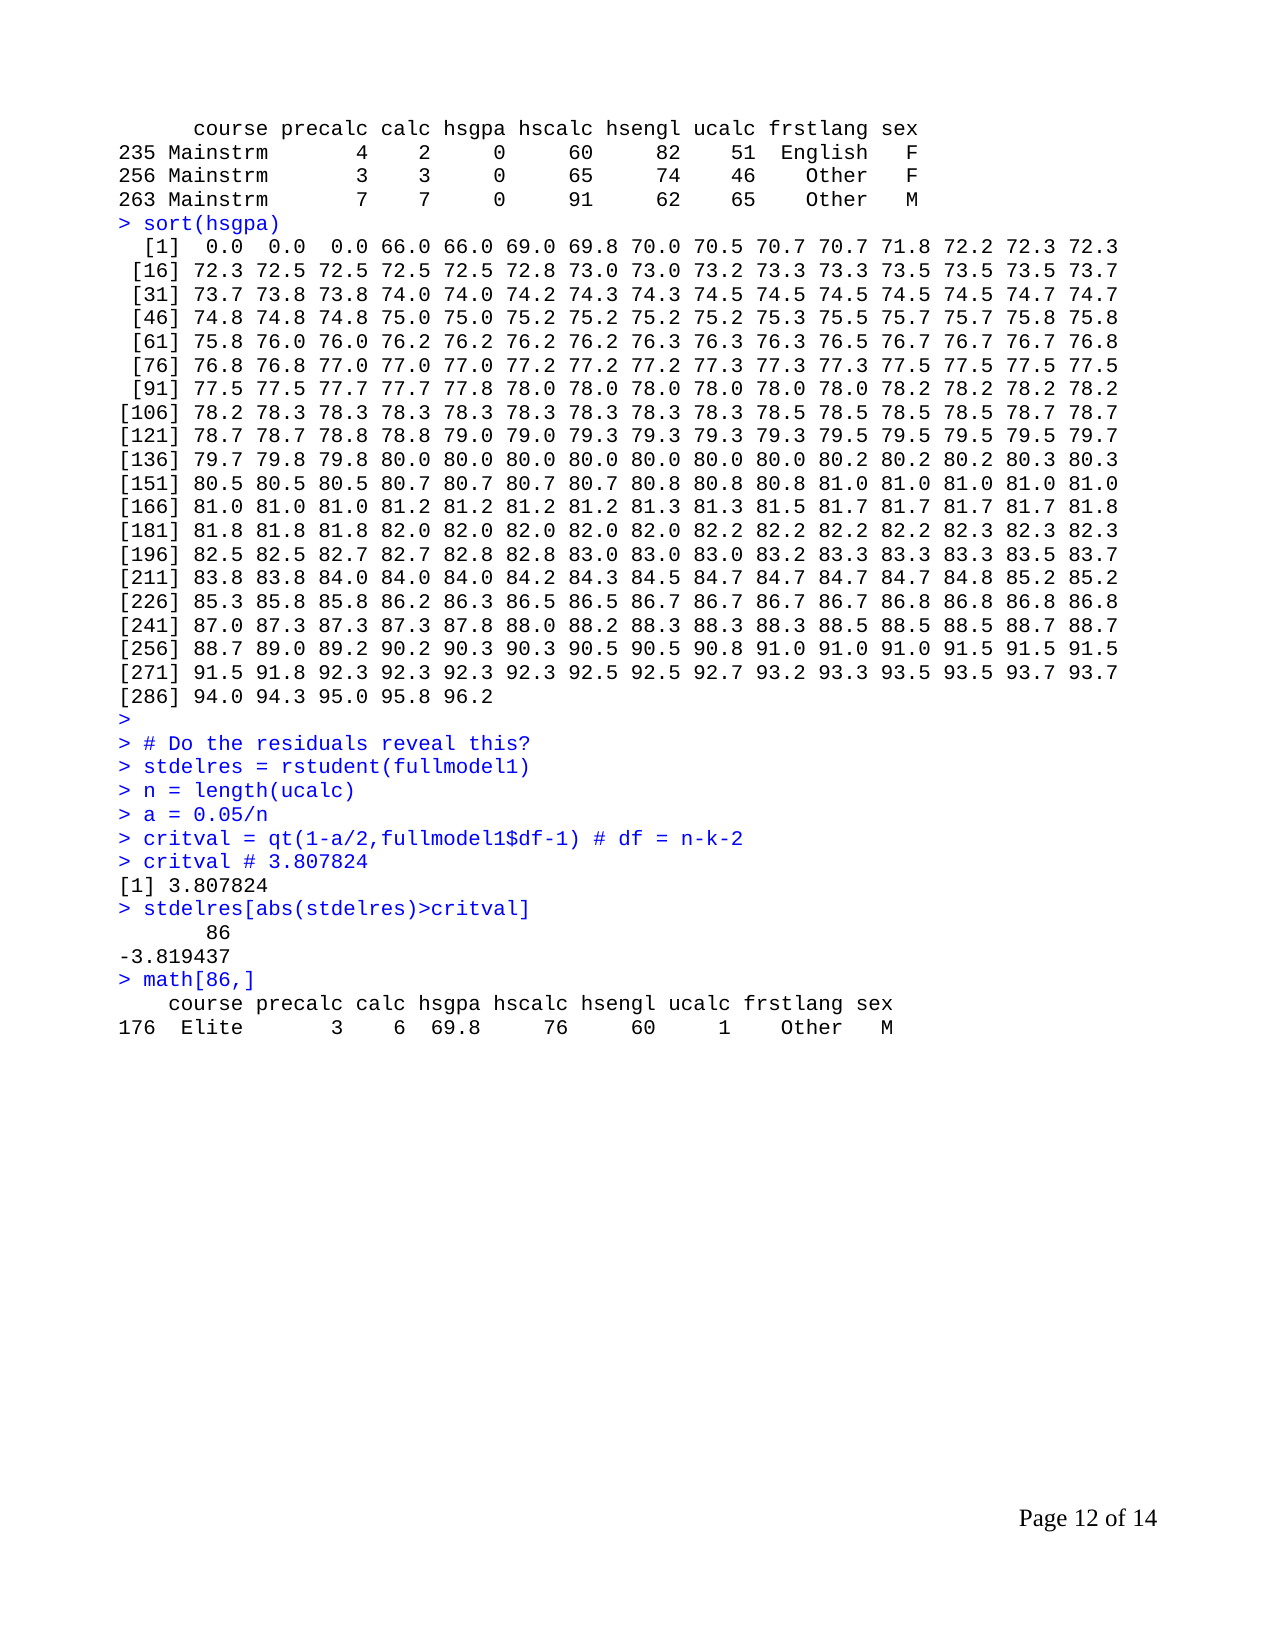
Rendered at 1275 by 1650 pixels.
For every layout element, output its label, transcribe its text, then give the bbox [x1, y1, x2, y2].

text > a = 0.05/n [118, 804, 1160, 827]
text [1] 0.0 0.0 0.0 66.0 66.0 69.0 69.8 70.0 70.5 70.7 70.7 71.8 72.2 72.3 72.3 [118, 236, 1160, 260]
text [241] 87.0 87.3 87.3 87.3 87.8 88.0 88.2 88.3 88.3 88.3 88.5 88.5 88.5 88.7 88.7 [118, 615, 1160, 638]
text course precalc calc hsgpa hscalc hsengl ucalc frstlang sex [118, 993, 1160, 1017]
text [196] 82.5 82.5 82.7 82.7 82.8 82.8 83.0 83.0 83.0 83.2 83.3 83.3 83.3 83.5 83.7 [118, 544, 1160, 567]
text -3.819437 [118, 946, 1160, 969]
text [61] 75.8 76.0 76.0 76.2 76.2 76.2 76.2 76.3 76.3 76.3 76.5 76.7 76.7 76.7 76.8 [118, 331, 1160, 354]
text [46] 74.8 74.8 74.8 75.0 75.0 75.2 75.2 75.2 75.2 75.3 75.5 75.7 75.7 75.8 75.8 [118, 307, 1160, 331]
text [91] 77.5 77.5 77.7 77.7 77.8 78.0 78.0 78.0 78.0 78.0 78.0 78.2 78.2 78.2 78.2 [118, 378, 1160, 402]
text > stdelres[abs(stdelres)>critval] [118, 898, 1160, 922]
text 176 Elite 3 6 69.8 76 60 1 Other M [118, 1017, 1160, 1040]
text [151] 80.5 80.5 80.5 80.7 80.7 80.7 80.7 80.8 80.8 80.8 81.0 81.0 81.0 81.0 81.0 [118, 473, 1160, 496]
text [106] 78.2 78.3 78.3 78.3 78.3 78.3 78.3 78.3 78.3 78.5 78.5 78.5 78.5 78.7 78.7 [118, 402, 1160, 426]
text [256] 88.7 89.0 89.2 90.2 90.3 90.3 90.5 90.5 90.8 91.0 91.0 91.0 91.5 91.5 91.5 [118, 638, 1160, 662]
text course precalc calc hsgpa hscalc hsengl ucalc frstlang sex [118, 118, 1160, 142]
text [31] 73.7 73.8 73.8 74.0 74.0 74.2 74.3 74.3 74.5 74.5 74.5 74.5 74.5 74.7 74.7 [118, 284, 1160, 307]
text [16] 72.3 72.5 72.5 72.5 72.5 72.8 73.0 73.0 73.2 73.3 73.3 73.5 73.5 73.5 73.7 [118, 260, 1160, 284]
text > stdelres = rstudent(fullmodel1) [118, 757, 1160, 780]
text > math[86,] [118, 969, 1160, 993]
text [136] 79.7 79.8 79.8 80.0 80.0 80.0 80.0 80.0 80.0 80.0 80.2 80.2 80.2 80.3 80.3 [118, 449, 1160, 473]
text > sort(hsgpa) [118, 213, 1160, 236]
text > critval # 3.807824 [118, 851, 1160, 875]
text [76] 76.8 76.8 77.0 77.0 77.0 77.2 77.2 77.2 77.3 77.3 77.3 77.5 77.5 77.5 77.5 [118, 354, 1160, 378]
text [1] 3.807824 [118, 875, 1160, 898]
text 235 Mainstrm 4 2 0 60 82 51 English F [118, 142, 1160, 165]
text 263 Mainstrm 7 7 0 91 62 65 Other M [118, 189, 1160, 213]
text > [118, 709, 1160, 733]
text [166] 81.0 81.0 81.0 81.2 81.2 81.2 81.2 81.3 81.3 81.5 81.7 81.7 81.7 81.7 81.8 [118, 496, 1160, 520]
text [211] 83.8 83.8 84.0 84.0 84.0 84.2 84.3 84.5 84.7 84.7 84.7 84.7 84.8 85.2 85.2 [118, 567, 1160, 591]
text [226] 85.3 85.8 85.8 86.2 86.3 86.5 86.5 86.7 86.7 86.7 86.7 86.8 86.8 86.8 86.8 [118, 591, 1160, 615]
text > n = length(ucalc) [118, 780, 1160, 804]
text [271] 91.5 91.8 92.3 92.3 92.3 92.3 92.5 92.5 92.7 93.2 93.3 93.5 93.5 93.7 93.7 [118, 662, 1160, 686]
text 86 [118, 922, 1160, 946]
text > # Do the residuals reveal this? [118, 733, 1160, 757]
text [121] 78.7 78.7 78.8 78.8 79.0 79.0 79.3 79.3 79.3 79.3 79.5 79.5 79.5 79.5 79.7 [118, 426, 1160, 449]
text [286] 94.0 94.3 95.0 95.8 96.2 [118, 686, 1160, 709]
text 256 Mainstrm 3 3 0 65 74 46 Other F [118, 165, 1160, 189]
text > critval = qt(1-a/2,fullmodel1$df-1) # df = n-k-2 [118, 827, 1160, 851]
text [181] 81.8 81.8 81.8 82.0 82.0 82.0 82.0 82.0 82.2 82.2 82.2 82.2 82.3 82.3 82.3 [118, 520, 1160, 544]
